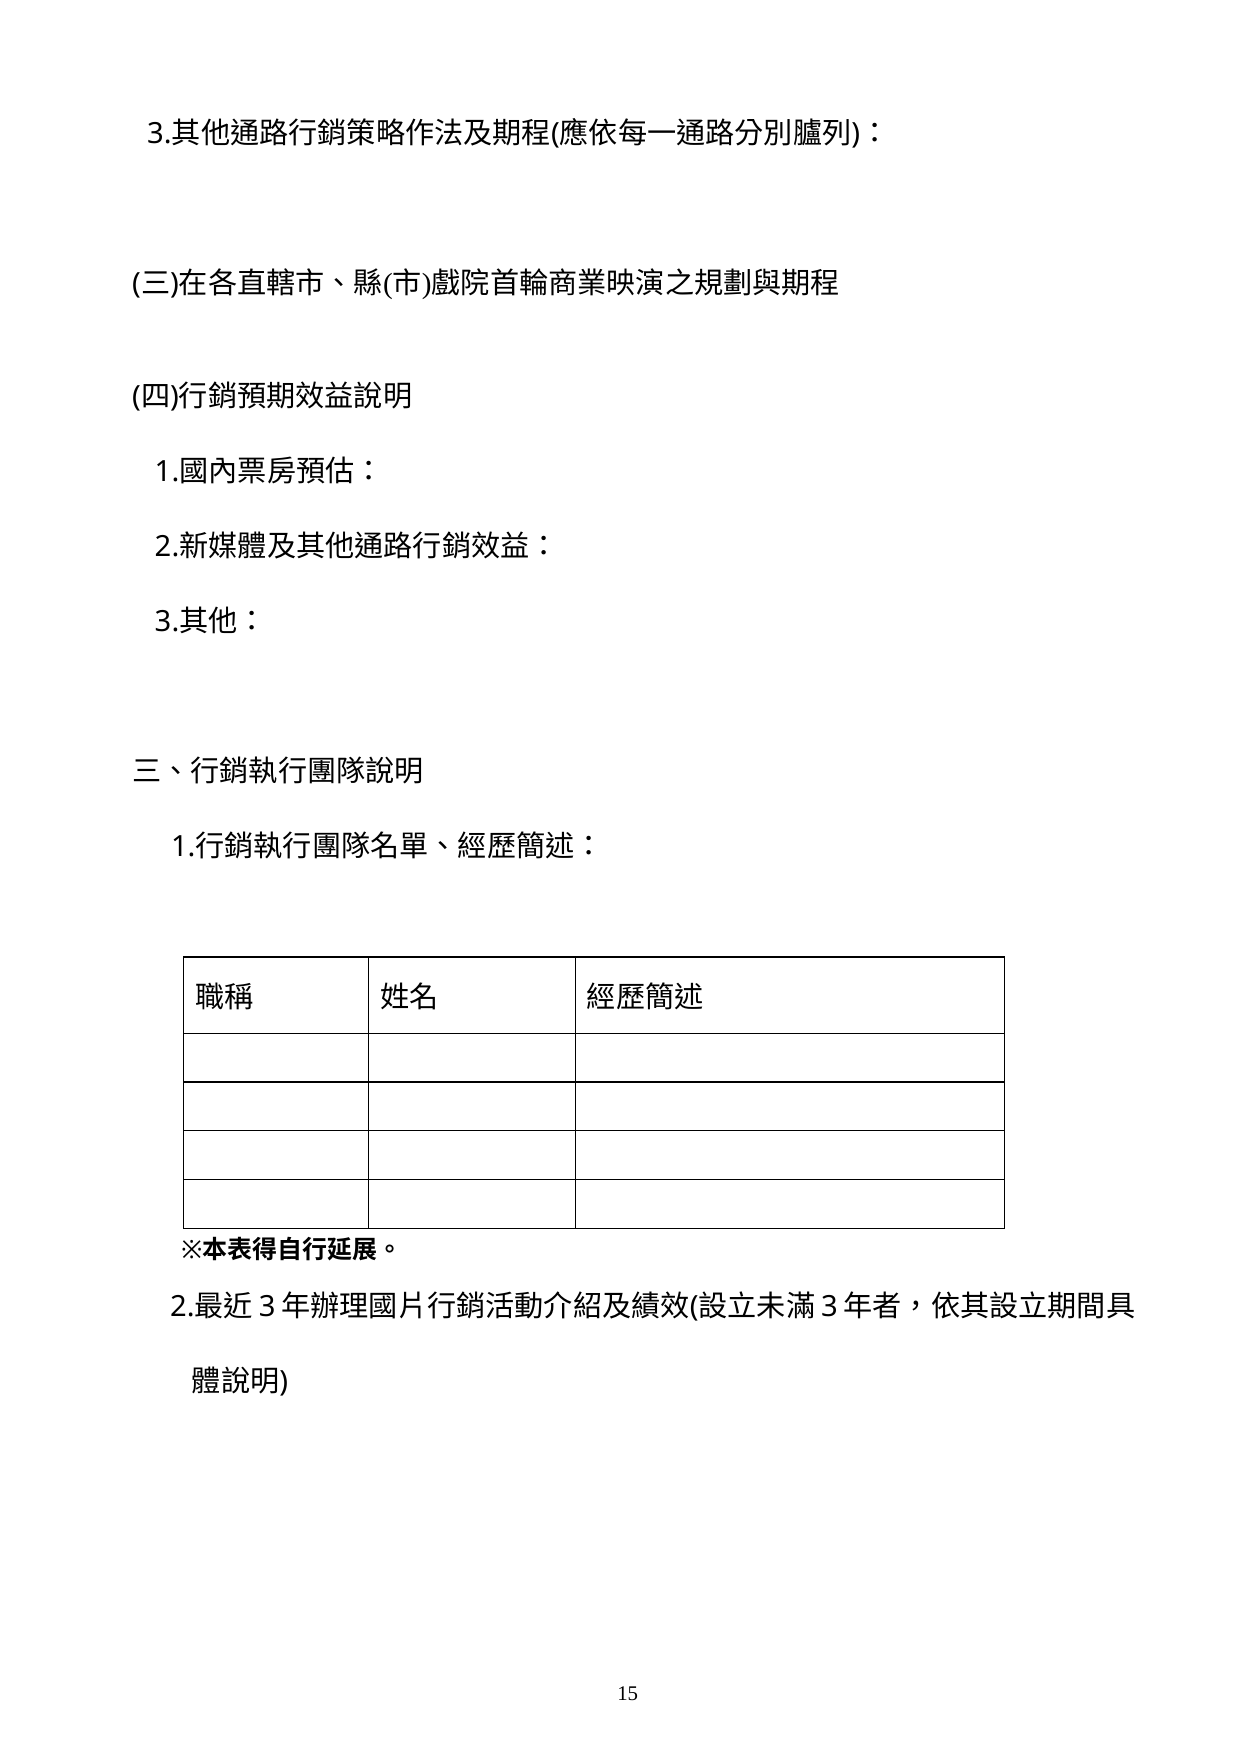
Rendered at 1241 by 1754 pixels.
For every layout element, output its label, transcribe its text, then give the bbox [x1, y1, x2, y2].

table_cell [369, 1083, 575, 1130]
text 1.行銷執行團隊名單、經歷簡述： [162, 806, 1137, 881]
text 3.其他通路行銷策略作法及期程(應依每一通路分別臚列)： [124, 94, 1137, 169]
text 3.其他： [124, 581, 1137, 656]
text (四)行銷預期效益說明 [124, 356, 1137, 431]
table_cell [184, 1083, 368, 1130]
table_cell [576, 1083, 1004, 1130]
table_header 姓名 [369, 958, 575, 1032]
table_cell [576, 1034, 1004, 1081]
table_cell [184, 1180, 368, 1228]
text ※本表得自行延展。 [162, 1229, 1137, 1267]
table_header 經歷簡述 [576, 958, 1004, 1032]
table_cell [184, 1034, 368, 1081]
text 2.新媒體及其他通路行銷效益： [124, 506, 1137, 581]
text (三)在各直轄市、縣(市)戲院首輪商業映演之規劃與期程 [124, 244, 1137, 319]
text 2.最近3年辦理國片行銷活動介紹及績效(設立未滿3年者，依其設立期間具體說明) [162, 1267, 1137, 1417]
table_cell [184, 1131, 368, 1179]
table_cell [576, 1180, 1004, 1228]
table_header 職稱 [184, 958, 368, 1032]
table_cell [576, 1131, 1004, 1179]
text 三、行銷執行團隊說明 [124, 731, 1137, 806]
table_cell [369, 1034, 575, 1081]
table_cell [369, 1131, 575, 1179]
text 1.國內票房預估： [124, 431, 1137, 506]
table_cell [369, 1180, 575, 1228]
